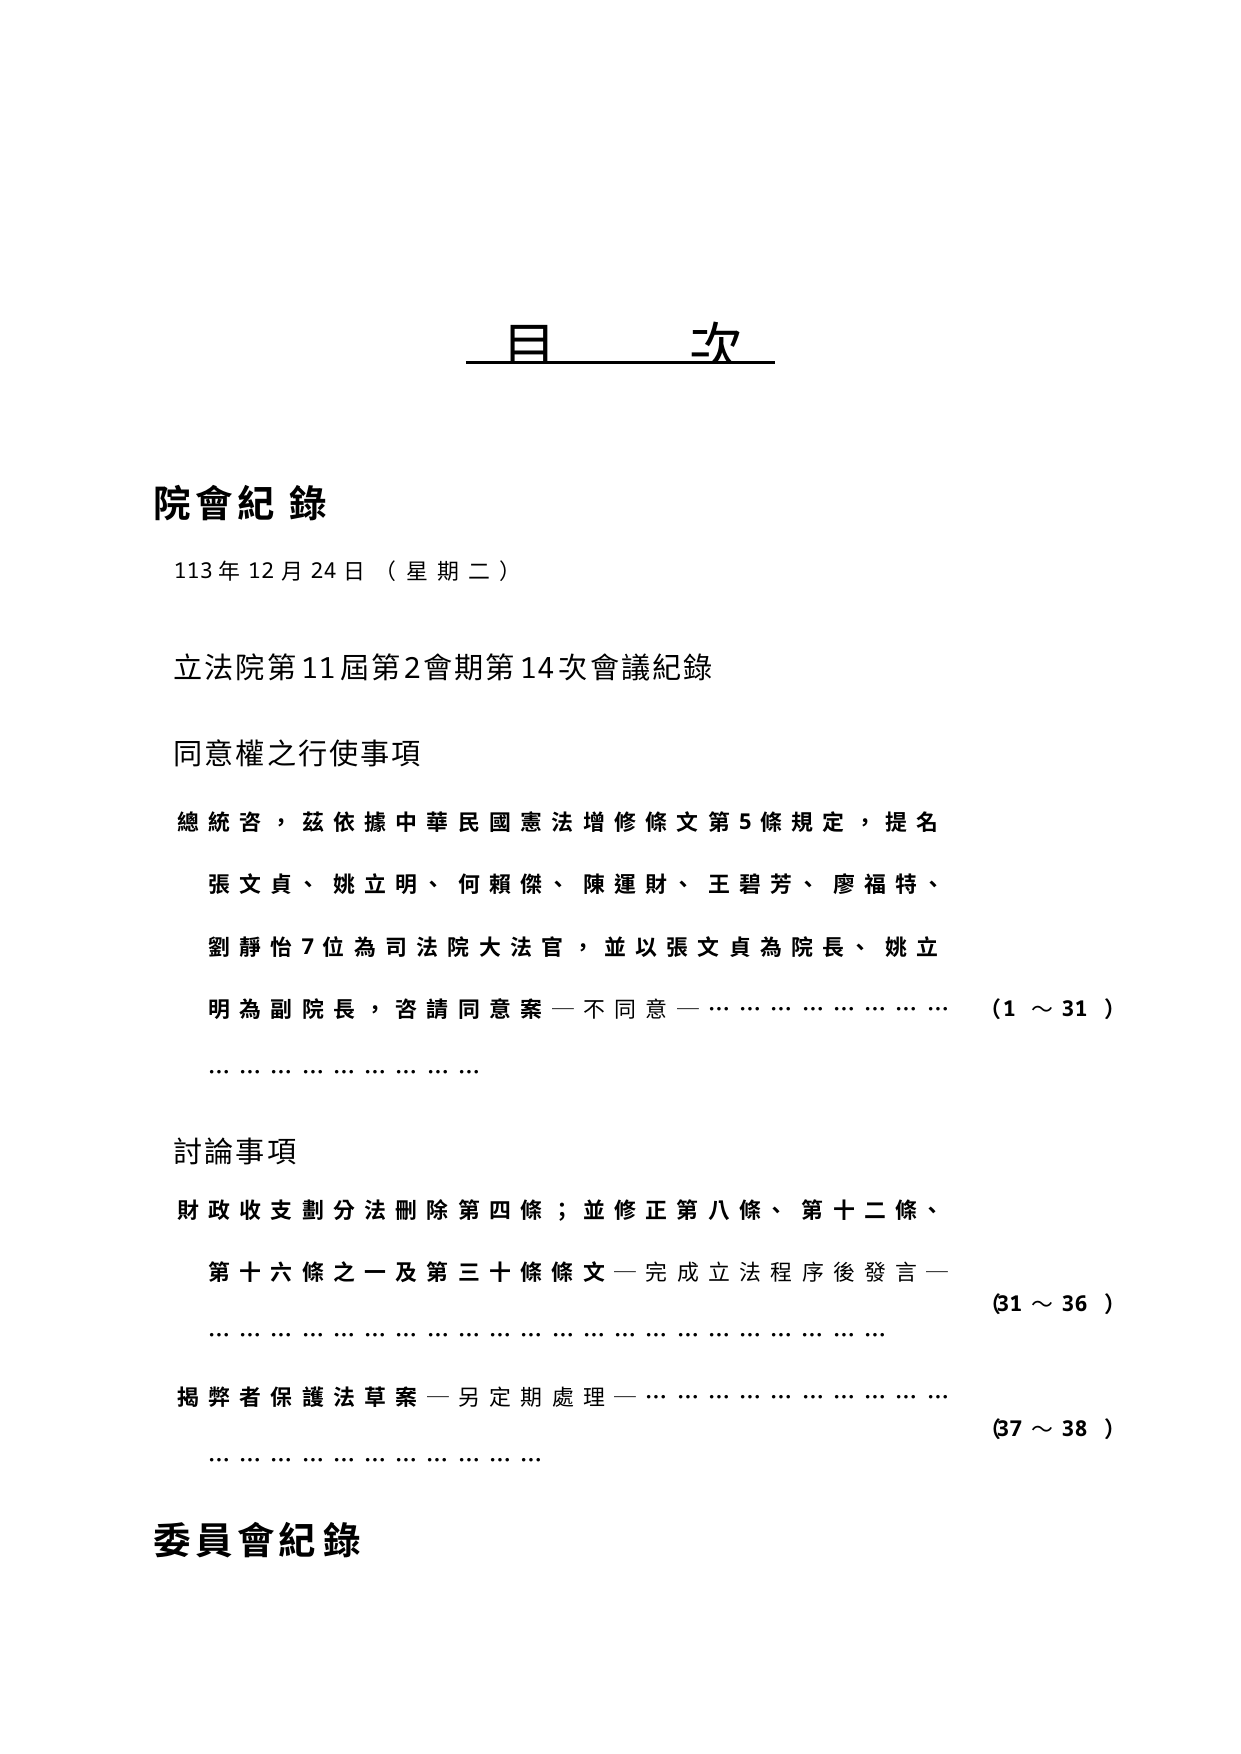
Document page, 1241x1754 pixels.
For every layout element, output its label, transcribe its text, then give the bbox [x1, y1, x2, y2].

table_cell 1 [986, 789, 1023, 1102]
table_cell [1023, 694, 1053, 789]
table_cell [1023, 618, 1053, 694]
table_cell ～ [1023, 1178, 1053, 1365]
table_cell 38 [1053, 1365, 1091, 1490]
table_cell ） [1091, 1178, 1108, 1365]
table_cell [986, 618, 1023, 694]
table_cell ） [1091, 1365, 1108, 1490]
table_cell 31 [986, 1178, 1023, 1365]
table_cell 討論事項 [150, 1102, 967, 1177]
table_cell [1091, 1102, 1108, 1177]
table_cell 委員會紀錄 [150, 1490, 1108, 1586]
table_cell [1053, 1102, 1091, 1177]
table_cell 立法院第11屆第2會期第14次會議紀錄 [150, 618, 967, 694]
table_cell 36 [1053, 1178, 1091, 1365]
table_header 院會紀錄 113年12月24日（星期二） [150, 443, 1108, 618]
table_cell [967, 1102, 986, 1177]
table_header 目 次 [466, 281, 774, 361]
table_cell [1091, 618, 1108, 694]
table_cell [1053, 618, 1091, 694]
table_cell ～ [1023, 789, 1053, 1102]
table_cell （ [967, 1178, 986, 1365]
table_cell 財政收支劃分法刪除第四條；並修正第八條、第十二條、第十六條之一及第三十條條文─完成立法程序後發言─………………………………………………………… [150, 1178, 967, 1365]
table_cell ～ [1023, 1365, 1053, 1490]
table_cell [986, 694, 1023, 789]
table_cell [1053, 694, 1091, 789]
table_cell （ [967, 1365, 986, 1490]
table_cell [1023, 1102, 1053, 1177]
table_cell [967, 618, 986, 694]
table_cell [986, 1102, 1023, 1177]
table_cell [1091, 694, 1108, 789]
table_cell 31 [1053, 789, 1091, 1102]
table_cell [967, 694, 986, 789]
table_cell 揭弊者保護法草案─另定期處理─……………………………………………………… [150, 1365, 967, 1490]
table_cell 37 [986, 1365, 1023, 1490]
table_cell （ [967, 789, 986, 1102]
table_cell 同意權之行使事項 [150, 694, 967, 789]
table_cell ） [1091, 789, 1108, 1102]
table_cell 總統咨，茲依據中華民國憲法增修條文第5條規定，提名張文貞、姚立明、何賴傑、陳運財、王碧芳、廖福特、劉靜怡7位為司法院大法官，並以張文貞為院長、姚立明為副院長，咨請同意案─不同意─…………………………………………… [150, 789, 967, 1102]
